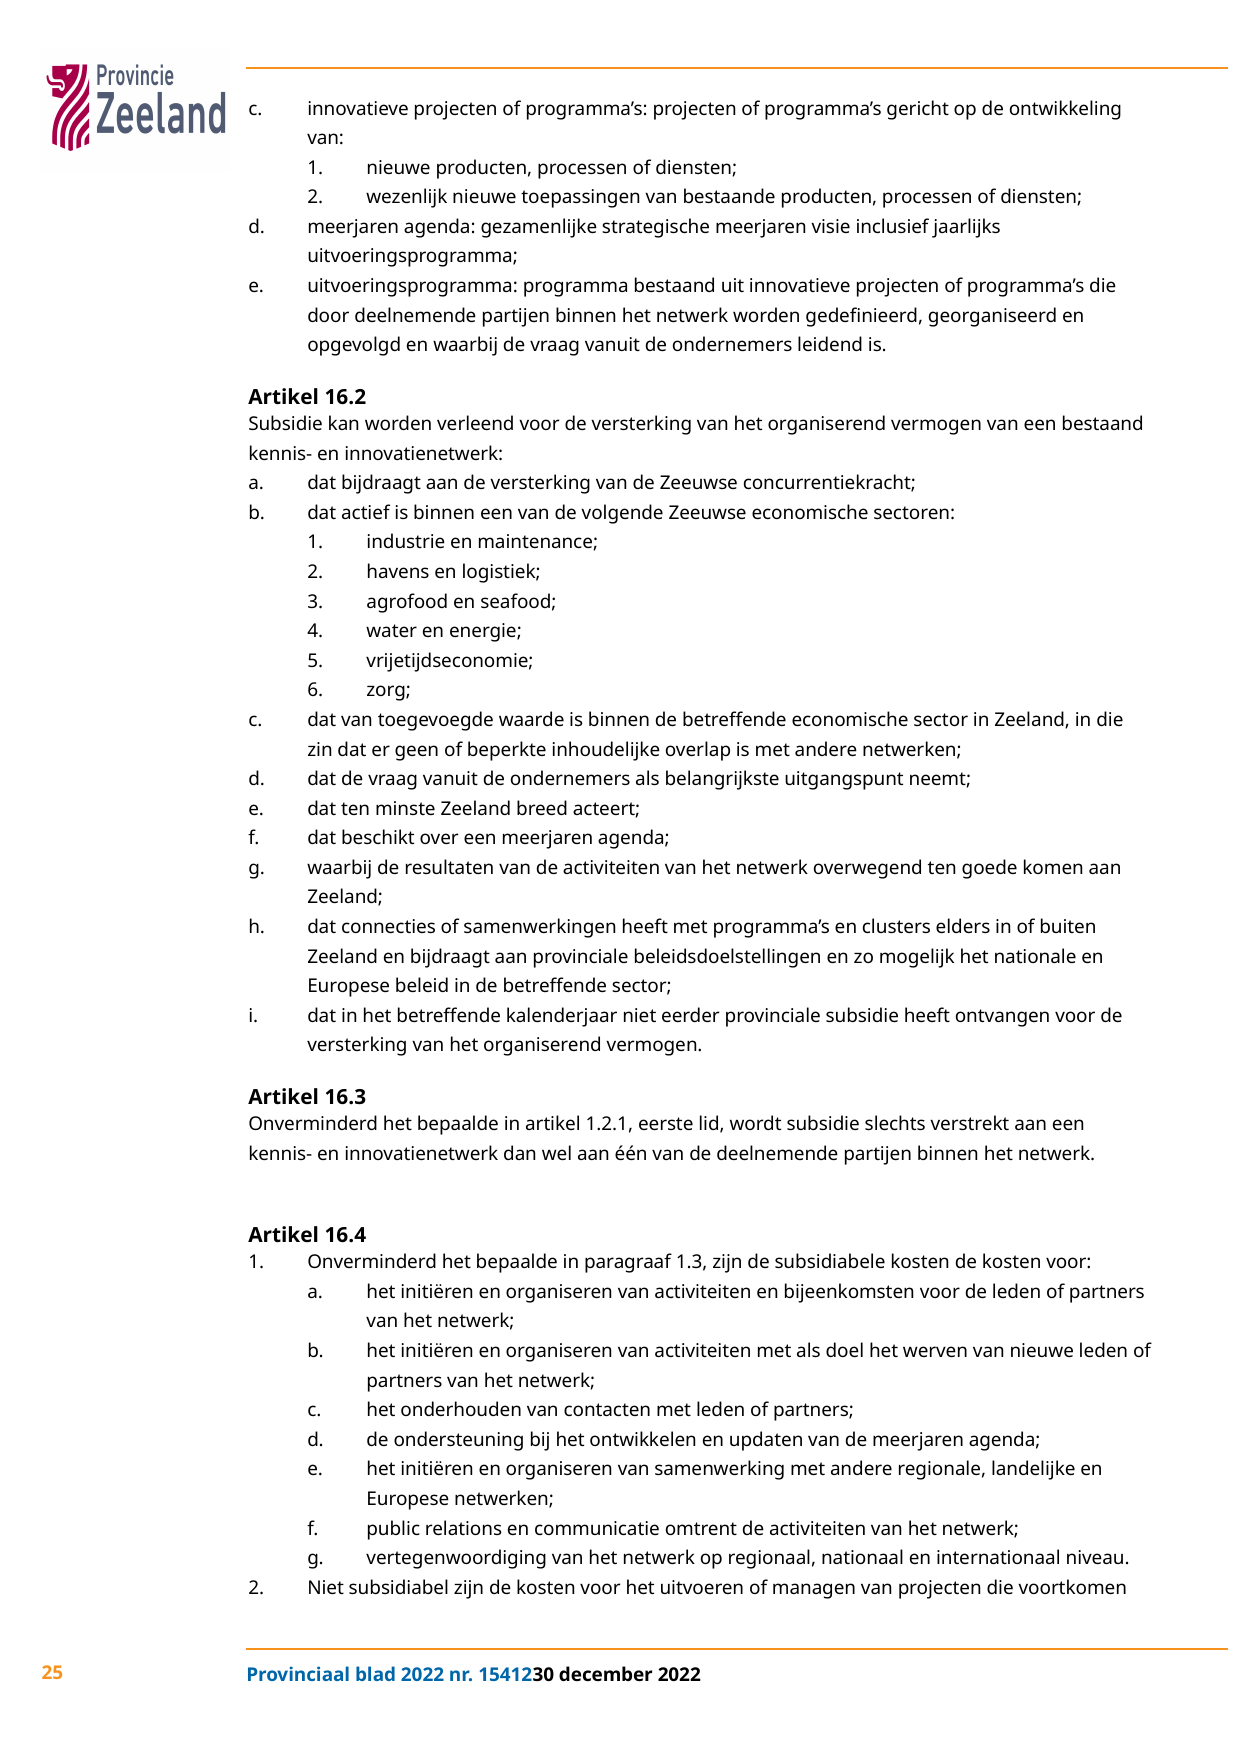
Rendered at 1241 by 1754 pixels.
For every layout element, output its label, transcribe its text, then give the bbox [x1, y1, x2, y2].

list dat ten minste Zeeland breed acteert; [248, 795, 1152, 821]
list havens en logistiek; [307, 558, 1152, 584]
list dat connecties of samenwerkingen heeft met programma’s en clusters elders in of buiten Zeeland en bijdraagt aan provinciale beleidsdoelstellingen en zo mogelijk het nationale en Europese beleid in de betreffende sector; [248, 913, 1152, 998]
list wezenlijk nieuwe toepassingen van bestaande producten, processen of diensten; [307, 183, 1152, 209]
list dat van toegevoegde waarde is binnen de betreffende economische sector in Zeeland, in die zin dat er geen of beperkte inhoudelijke overlap is met andere netwerken; [248, 706, 1152, 761]
list agrofood en seafood; [307, 588, 1152, 613]
list innovatieve projecten of programma’s: projecten of programma’s gericht op de ontwikkeling van: [248, 95, 1152, 150]
list waarbij de resultaten van de activiteiten van het netwerk overwegend ten goede komen aan Zeeland; [248, 854, 1152, 909]
list water en energie; [307, 617, 1152, 643]
list vertegenwoordiging van het netwerk op regionaal, nationaal en internationaal niveau. [307, 1544, 1152, 1570]
list zorg; [307, 677, 1152, 702]
text Onverminderd het bepaalde in artikel 1.2.1, eerste lid, wordt subsidie slechts verstrekt aan een kennis- en innovatienetwerk dan wel aan één van de deelnemende partijen binnen het netwerk. [248, 1110, 1152, 1166]
text Artikel 16.2 [248, 382, 1152, 410]
list Onverminderd het bepaalde in paragraaf 1.3, zijn de subsidiabele kosten de kosten voor: [248, 1248, 1152, 1274]
list dat actief is binnen een van de volgende Zeeuwse economische sectoren: [248, 499, 1152, 525]
list het initiëren en organiseren van activiteiten en bijeenkomsten voor de leden of partners van het netwerk; [307, 1278, 1152, 1333]
list het initiëren en organiseren van activiteiten met als doel het werven van nieuwe leden of partners van het netwerk; [307, 1337, 1152, 1392]
list dat beschikt over een meerjaren agenda; [248, 824, 1152, 850]
text Artikel 16.3 [248, 1082, 1152, 1110]
list uitvoeringsprogramma: programma bestaand uit innovatieve projecten of programma’s die door deelnemende partijen binnen het netwerk worden gedefinieerd, georganiseerd en opgevolgd en waarbij de vraag vanuit de ondernemers leidend is. [248, 272, 1152, 357]
list dat de vraag vanuit de ondernemers als belangrijkste uitgangspunt neemt; [248, 765, 1152, 791]
list vrijetijdseconomie; [307, 647, 1152, 673]
list industrie en maintenance; [307, 529, 1152, 554]
list dat bijdraagt aan de versterking van de Zeeuwse concurrentiekracht; [248, 469, 1152, 495]
list public relations en communicatie omtrent de activiteiten van het netwerk; [307, 1515, 1152, 1540]
text Subsidie kan worden verleend voor de versterking van het organiserend vermogen van een bestaand kennis- en innovatienetwerk: [248, 410, 1152, 466]
text Artikel 16.4 [248, 1220, 1152, 1248]
picture [41, 47, 231, 172]
list het initiëren en organiseren van samenwerking met andere regionale, landelijke en Europese netwerken; [307, 1456, 1152, 1511]
list dat in het betreffende kalenderjaar niet eerder provinciale subsidie heeft ontvangen voor de versterking van het organiserend vermogen. [248, 1002, 1152, 1057]
list nieuwe producten, processen of diensten; [307, 154, 1152, 180]
list Niet subsidiabel zijn de kosten voor het uitvoeren of managen van projecten die voortkomen [248, 1574, 1152, 1599]
list meerjaren agenda: gezamenlijke strategische meerjaren visie inclusief jaarlijks uitvoeringsprogramma; [248, 213, 1152, 268]
list de ondersteuning bij het ontwikkelen en updaten van de meerjaren agenda; [307, 1426, 1152, 1452]
list het onderhouden van contacten met leden of partners; [307, 1396, 1152, 1422]
